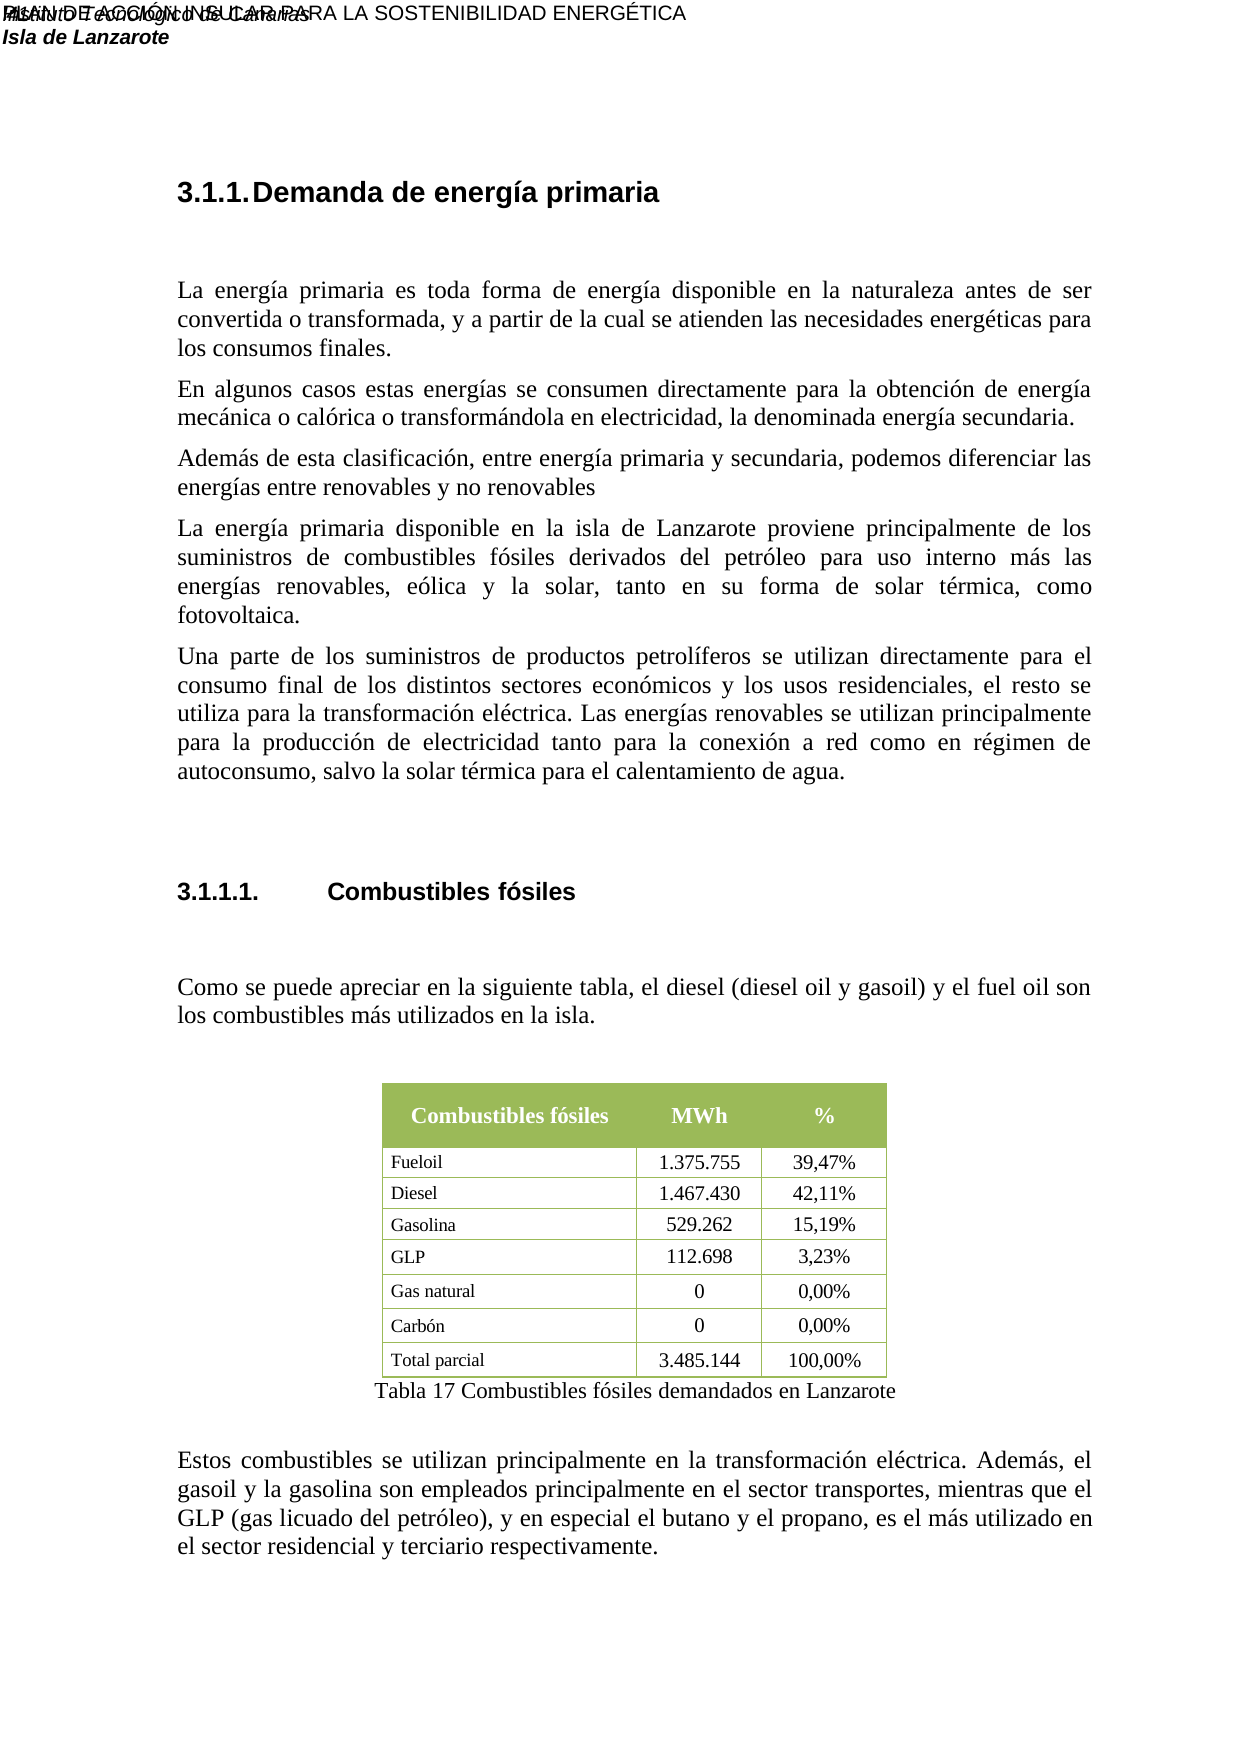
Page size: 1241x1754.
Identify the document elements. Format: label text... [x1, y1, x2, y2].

table_cell 0,00% [762, 1309, 886, 1342]
table_cell 100,00% [762, 1343, 886, 1376]
text Tabla 17 Combustibles fósiles demandados en Lanzarote [184, 1378, 1086, 1404]
table_cell 0 [637, 1309, 761, 1342]
table_cell 42,11% [762, 1178, 886, 1208]
table_cell Diesel [383, 1178, 636, 1208]
text Como se puede apreciar en la siguiente tabla, el diesel (diesel oil y gasoil) y el fuel oil son los combustibles más utilizados en la isla. [177, 972, 1093, 1029]
text La energía primaria disponible en la isla de Lanzarote proviene principalmente de los suministros de combustibles fósiles derivados del petróleo para uso interno más las energías renovables, eólica y la solar, tanto en su forma de solar térmica, como fotovoltaica. [177, 513, 1093, 628]
subtitle Combustibles fósiles [177, 876, 1192, 905]
table_cell Total parcial [383, 1343, 636, 1376]
table_cell 0,00% [762, 1275, 886, 1308]
table_cell 39,47% [762, 1149, 886, 1177]
table_cell Gas natural [383, 1275, 636, 1308]
table_cell 15,19% [762, 1209, 886, 1239]
table_cell 1.467.430 [637, 1178, 761, 1208]
table_cell Fueloil [383, 1149, 636, 1177]
text Además de esta clasificación, entre energía primaria y secundaria, podemos diferenciar las energías entre renovables y no renovables [177, 444, 1092, 501]
text Una parte de los suministros de productos petrolíferos se utilizan directamente para el consumo final de los distintos sectores económicos y los usos residenciales, el resto se utiliza para la transformación eléctrica. Las energías renovables se utilizan principalmente para la producción de electricidad tanto para la conexión a red como en régimen de autoconsumo, salvo la solar térmica para el calentamiento de agua. [177, 641, 1092, 785]
table_cell Gasolina [383, 1209, 636, 1239]
text La energía primaria es toda forma de energía disponible en la naturaleza antes de ser convertida o transformada, y a partir de la cual se atienden las necesidades energéticas para los consumos finales. [177, 276, 1092, 362]
table_cell GLP [383, 1240, 636, 1274]
table_cell 529.262 [637, 1209, 761, 1239]
table_cell 3.485.144 [637, 1343, 761, 1376]
table_cell 112.698 [637, 1240, 761, 1274]
table_cell 1.375.755 [637, 1149, 761, 1177]
table_header Combustibles fósiles [383, 1083, 636, 1148]
subtitle Demanda de energía primaria [177, 176, 1192, 209]
table_cell 3,23% [762, 1240, 886, 1274]
text Estos combustibles se utilizan principalmente en la transformación eléctrica. Además, el gasoil y la gasolina son empleados principalmente en el sector transportes, mientras que el GLP (gas licuado del petróleo), y en especial el butano y el propano, es el más utilizado en el sector residencial y terciario respectivamente. [177, 1445, 1093, 1560]
table_cell Carbón [383, 1309, 636, 1342]
text En algunos casos estas energías se consumen directamente para la obtención de energía mecánica o calórica o transformándola en electricidad, la denominada energía secundaria. [177, 375, 1092, 431]
table_header % [762, 1083, 886, 1148]
table_cell 0 [637, 1275, 761, 1308]
table_header MWh [637, 1083, 761, 1148]
